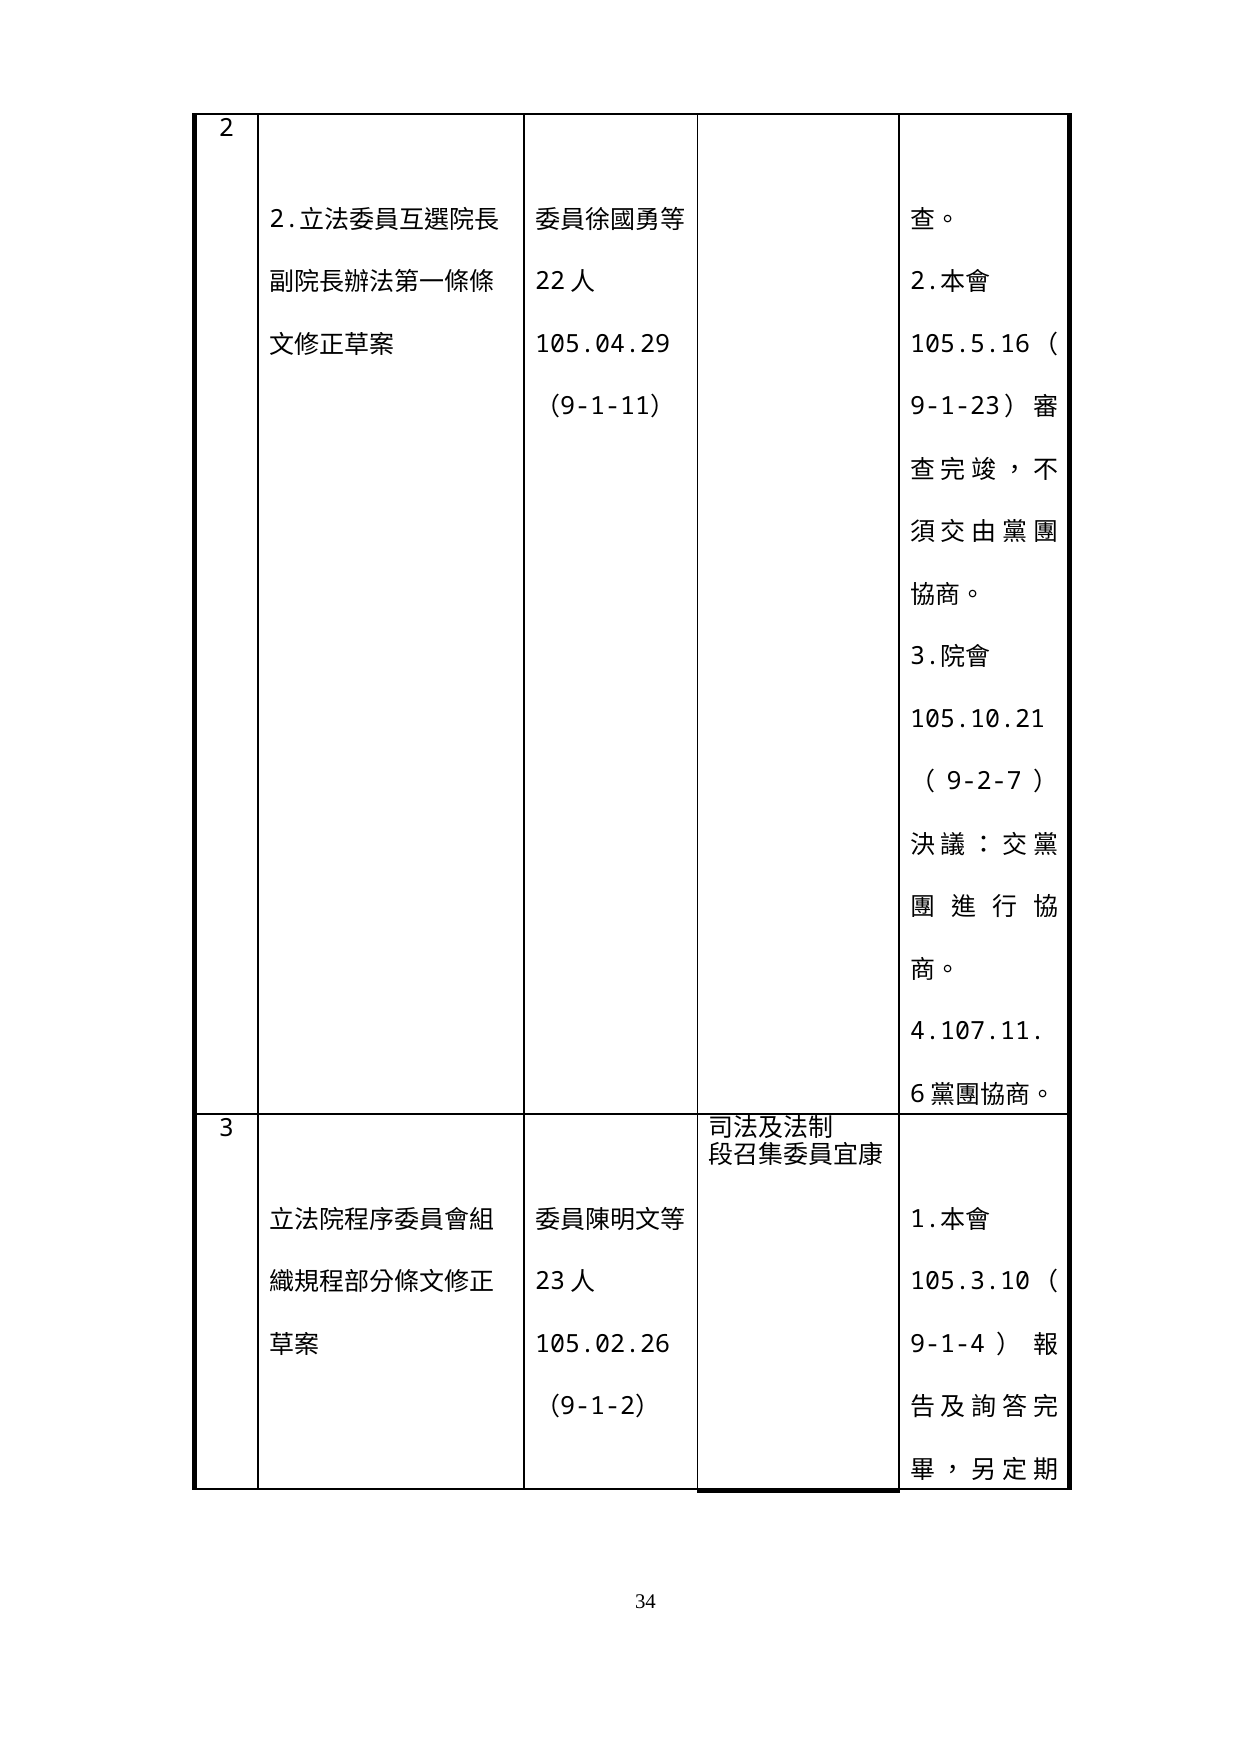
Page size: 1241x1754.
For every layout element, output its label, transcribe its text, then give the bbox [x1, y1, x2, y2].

table_cell 2 [197, 115, 257, 1113]
table_cell 司法及法制 段召集委員宜康 [698, 1115, 898, 1488]
table_cell 委員陳明文等23人 105.02.26 （9-1-2） [525, 1115, 697, 1488]
table_cell 2.立法委員互選院長副院長辦法第一條條文修正草案 [259, 115, 523, 1113]
table_cell 3 [197, 1115, 257, 1488]
table_cell [698, 115, 898, 1113]
table_cell 委員徐國勇等22人 105.04.29 （9-1-11） [525, 115, 697, 1113]
table_cell 立法院程序委員會組織規程部分條文修正草案 [259, 1115, 523, 1488]
table_cell 查。 2.本會 105.5.16（9-1-23）審查完竣，不須交由黨團協商。 3.院會 105.10.21（9-2-7）決議：交黨團進行協商。 4.107.11.6黨團協商。 [900, 115, 1067, 1113]
table_cell 1.本會 105.3.10（9-1-4）報告及詢答完畢，另定期 [900, 1115, 1067, 1488]
